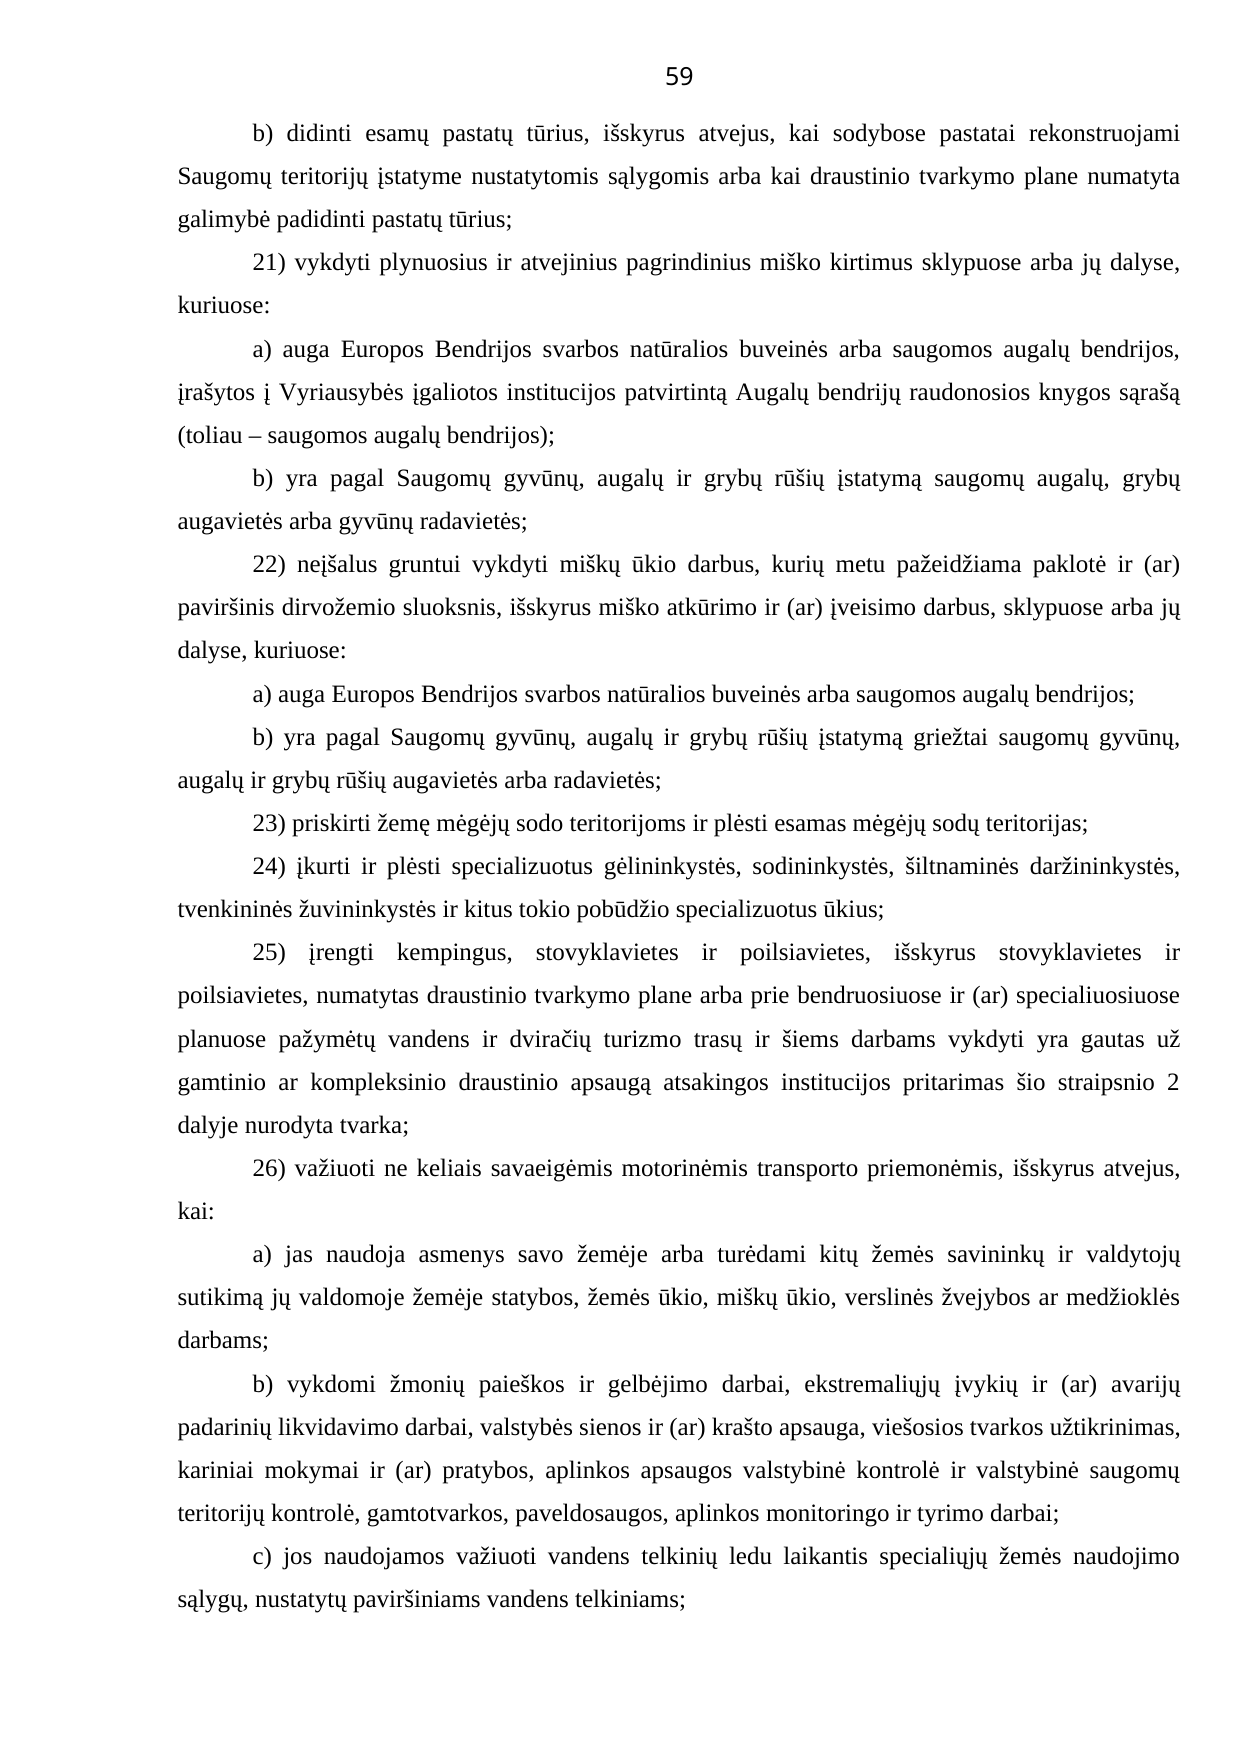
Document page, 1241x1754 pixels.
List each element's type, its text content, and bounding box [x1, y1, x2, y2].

text 25) įrengti kempingus, stovyklavietes ir poilsiavietes, išskyrus stovyklavietes ir poilsiavietes, numatytas draustinio tvarkymo plane arba prie bendruosiuose ir (ar) specialiuosiuose planuose pažymėtų vandens ir dviračių turizmo trasų ir šiems darbams vykdyti yra gautas už gamtinio ar kompleksinio draustinio apsaugą atsakingos institucijos pritarimas šio straipsnio 2 dalyje nurodyta tvarka; [177, 937, 1181, 1139]
text b) yra pagal Saugomų gyvūnų, augalų ir grybų rūšių įstatymą griežtai saugomų gyvūnų, augalų ir grybų rūšių augavietės arba radavietės; [177, 722, 1181, 794]
text a) jas naudoja asmenys savo žemėje arba turėdami kitų žemės savininkų ir valdytojų sutikimą jų valdomoje žemėje statybos, žemės ūkio, miškų ūkio, verslinės žvejybos ar medžioklės darbams; [177, 1239, 1181, 1354]
text a) auga Europos Bendrijos svarbos natūralios buveinės arba saugomos augalų bendrijos; [177, 679, 1181, 707]
text 23) priskirti žemę mėgėjų sodo teritorijoms ir plėsti esamas mėgėjų sodų teritorijas; [177, 808, 1181, 837]
text b) yra pagal Saugomų gyvūnų, augalų ir grybų rūšių įstatymą saugomų augalų, grybų augavietės arba gyvūnų radavietės; [177, 463, 1181, 535]
text 21) vykdyti plynuosius ir atvejinius pagrindinius miško kirtimus sklypuose arba jų dalyse, kuriuose: [177, 247, 1181, 319]
text c) jos naudojamos važiuoti vandens telkinių ledu laikantis specialiųjų žemės naudojimo sąlygų, nustatytų paviršiniams vandens telkiniams; [177, 1541, 1181, 1613]
text 24) įkurti ir plėsti specializuotus gėlininkystės, sodininkystės, šiltnaminės daržininkystės, tvenkininės žuvininkystės ir kitus tokio pobūdžio specializuotus ūkius; [177, 851, 1181, 923]
text 22) neįšalus gruntui vykdyti miškų ūkio darbus, kurių metu pažeidžiama paklotė ir (ar) paviršinis dirvožemio sluoksnis, išskyrus miško atkūrimo ir (ar) įveisimo darbus, sklypuose arba jų dalyse, kuriuose: [177, 549, 1181, 664]
text b) vykdomi žmonių paieškos ir gelbėjimo darbai, ekstremaliųjų įvykių ir (ar) avarijų padarinių likvidavimo darbai, valstybės sienos ir (ar) krašto apsauga, viešosios tvarkos užtikrinimas, kariniai mokymai ir (ar) pratybos, aplinkos apsaugos valstybinė kontrolė ir valstybinė saugomų teritorijų kontrolė, gamtotvarkos, paveldosaugos, aplinkos monitoringo ir tyrimo darbai; [177, 1369, 1181, 1527]
text a) auga Europos Bendrijos svarbos natūralios buveinės arba saugomos augalų bendrijos, įrašytos į Vyriausybės įgaliotos institucijos patvirtintą Augalų bendrijų raudonosios knygos sąrašą (toliau – saugomos augalų bendrijos); [177, 334, 1181, 449]
text b) didinti esamų pastatų tūrius, išskyrus atvejus, kai sodybose pastatai rekonstruojami Saugomų teritorijų įstatyme nustatytomis sąlygomis arba kai draustinio tvarkymo plane numatyta galimybė padidinti pastatų tūrius; [177, 118, 1181, 233]
text 26) važiuoti ne keliais savaeigėmis motorinėmis transporto priemonėmis, išskyrus atvejus, kai: [177, 1153, 1181, 1225]
